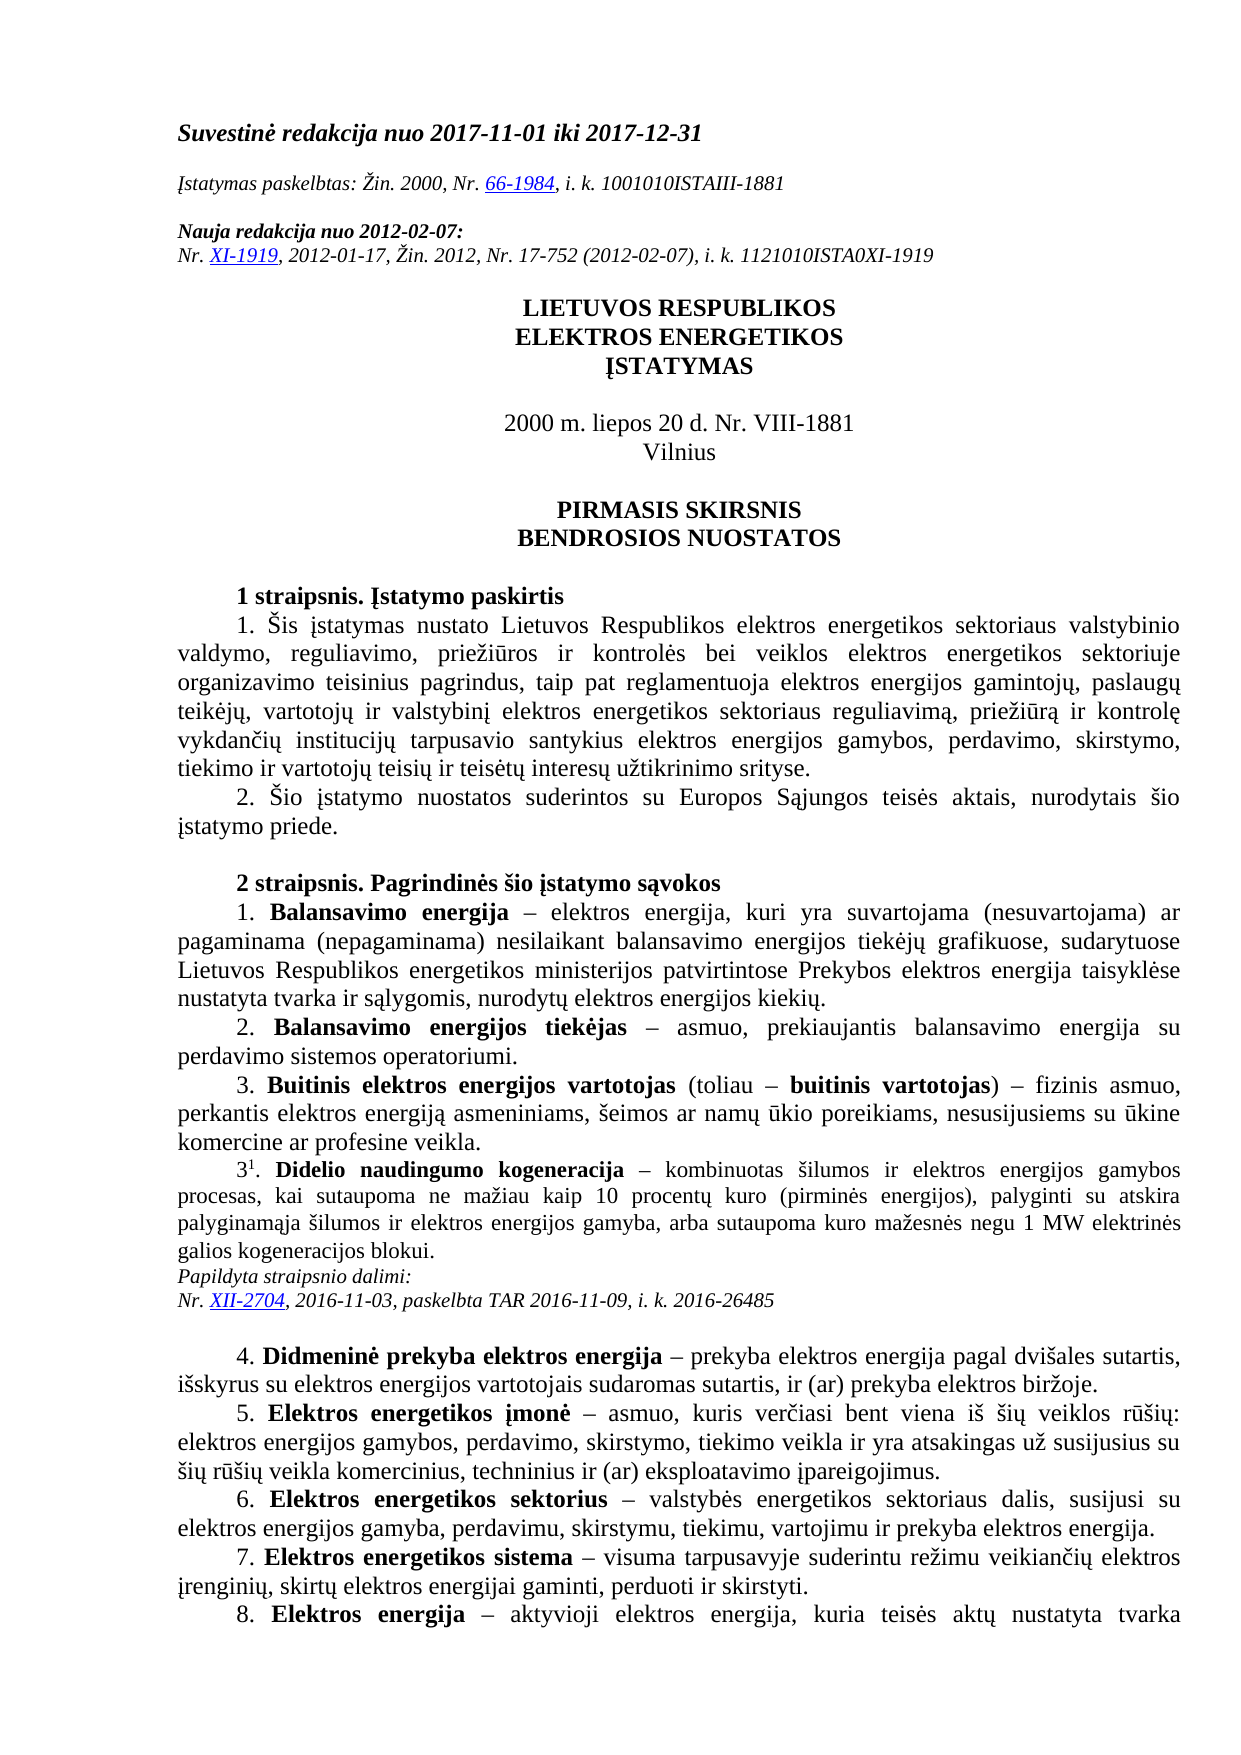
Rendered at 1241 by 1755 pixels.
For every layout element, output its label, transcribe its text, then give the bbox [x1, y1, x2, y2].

text 1. Balansavimo energija – elektros energija, kuri yra suvartojama (nesuvartojama) ar pagaminama (nepagaminama) nesilaikant balansavimo energijos tiekėjų grafikuose, sudarytuose Lietuvos Respublikos energetikos ministerijos patvirtintose Prekybos elektros energija taisyklėse nustatyta tvarka ir sąlygomis, nurodytų elektros energijos kiekių. [177, 897, 1181, 1012]
text Nauja redakcija nuo 2012-02-07: [177, 219, 1181, 243]
text 1. Šis įstatymas nustato Lietuvos Respublikos elektros energetikos sektoriaus valstybinio valdymo, reguliavimo, priežiūros ir kontrolės bei veiklos elektros energetikos sektoriuje organizavimo teisinius pagrindus, taip pat reglamentuoja elektros energijos gamintojų, paslaugų teikėjų, vartotojų ir valstybinį elektros energetikos sektoriaus reguliavimą, priežiūrą ir kontrolę vykdančių institucijų tarpusavio santykius elektros energijos gamybos, perdavimo, skirstymo, tiekimo ir vartotojų teisių ir teisėtų interesų užtikrinimo srityse. [177, 610, 1181, 782]
text Vilnius [177, 437, 1181, 466]
text LIETUVOS RESPUBLIKOS ELEKTROS ENERGETIKOS ĮSTATYMAS [177, 293, 1181, 380]
text 4. Didmeninė prekyba elektros energija – prekyba elektros energija pagal dvišales sutartis, išskyrus su elektros energijos vartotojais sudaromas sutartis, ir (ar) prekyba elektros biržoje. [177, 1341, 1181, 1398]
text Nr. XI-1919, 2012-01-17, Žin. 2012, Nr. 17-752 (2012-02-07), i. k. 1121010ISTA0XI-1919 [177, 243, 1181, 267]
text 6. Elektros energetikos sektorius – valstybės energetikos sektoriaus dalis, susijusi su elektros energijos gamyba, perdavimu, skirstymu, tiekimu, vartojimu ir prekyba elektros energija. [177, 1484, 1181, 1542]
text 2000 m. liepos 20 d. Nr. VIII-1881 [177, 408, 1181, 437]
text 2. Balansavimo energijos tiekėjas – asmuo, prekiaujantis balansavimo energija su perdavimo sistemos operatoriumi. [177, 1012, 1181, 1070]
text 2 straipsnis. Pagrindinės šio įstatymo sąvokos [177, 868, 1181, 897]
text PIRMASIS SKIRSNIS [177, 495, 1181, 523]
text 7. Elektros energetikos sistema – visuma tarpusavyje suderintu režimu veikiančių elektros įrenginių, skirtų elektros energijai gaminti, perduoti ir skirstyti. [177, 1542, 1181, 1599]
text BENDROSIOS NUOSTATOS [177, 523, 1181, 552]
text Įstatymas paskelbtas: Žin. 2000, Nr. 66-1984, i. k. 1001010ISTAIII-1881 [177, 171, 1181, 195]
text 1 straipsnis. Įstatymo paskirtis [177, 581, 1181, 610]
text 8. Elektros energija – aktyvioji elektros energija, kuria teisės aktų nustatyta tvarka [177, 1599, 1181, 1628]
text 5. Elektros energetikos įmonė – asmuo, kuris verčiasi bent viena iš šių veiklos rūšių: elektros energijos gamybos, perdavimo, skirstymo, tiekimo veikla ir yra atsakingas už susijusius su šių rūšių veikla komercinius, techninius ir (ar) eksploatavimo įpareigojimus. [177, 1398, 1181, 1484]
text Papildyta straipsnio dalimi: [177, 1264, 1181, 1288]
text 31. Didelio naudingumo kogeneracija – kombinuotas šilumos ir elektros energijos gamybos procesas, kai sutaupoma ne mažiau kaip 10 procentų kuro (pirminės energijos), palyginti su atskira palyginamąja šilumos ir elektros energijos gamyba, arba sutaupoma kuro mažesnės negu 1 MW elektrinės galios kogeneracijos blokui. [177, 1156, 1181, 1264]
text Nr. XII-2704, 2016-11-03, paskelbta TAR 2016-11-09, i. k. 2016-26485 [177, 1288, 1181, 1312]
text 2. Šio įstatymo nuostatos suderintos su Europos Sąjungos teisės aktais, nurodytais šio įstatymo priede. [177, 782, 1181, 840]
text 3. Buitinis elektros energijos vartotojas (toliau – buitinis vartotojas) – fizinis asmuo, perkantis elektros energiją asmeniniams, šeimos ar namų ūkio poreikiams, nesusijusiems su ūkine komercine ar profesine veikla. [177, 1070, 1181, 1156]
text Suvestinė redakcija nuo 2017-11-01 iki 2017-12-31 [177, 118, 1181, 147]
